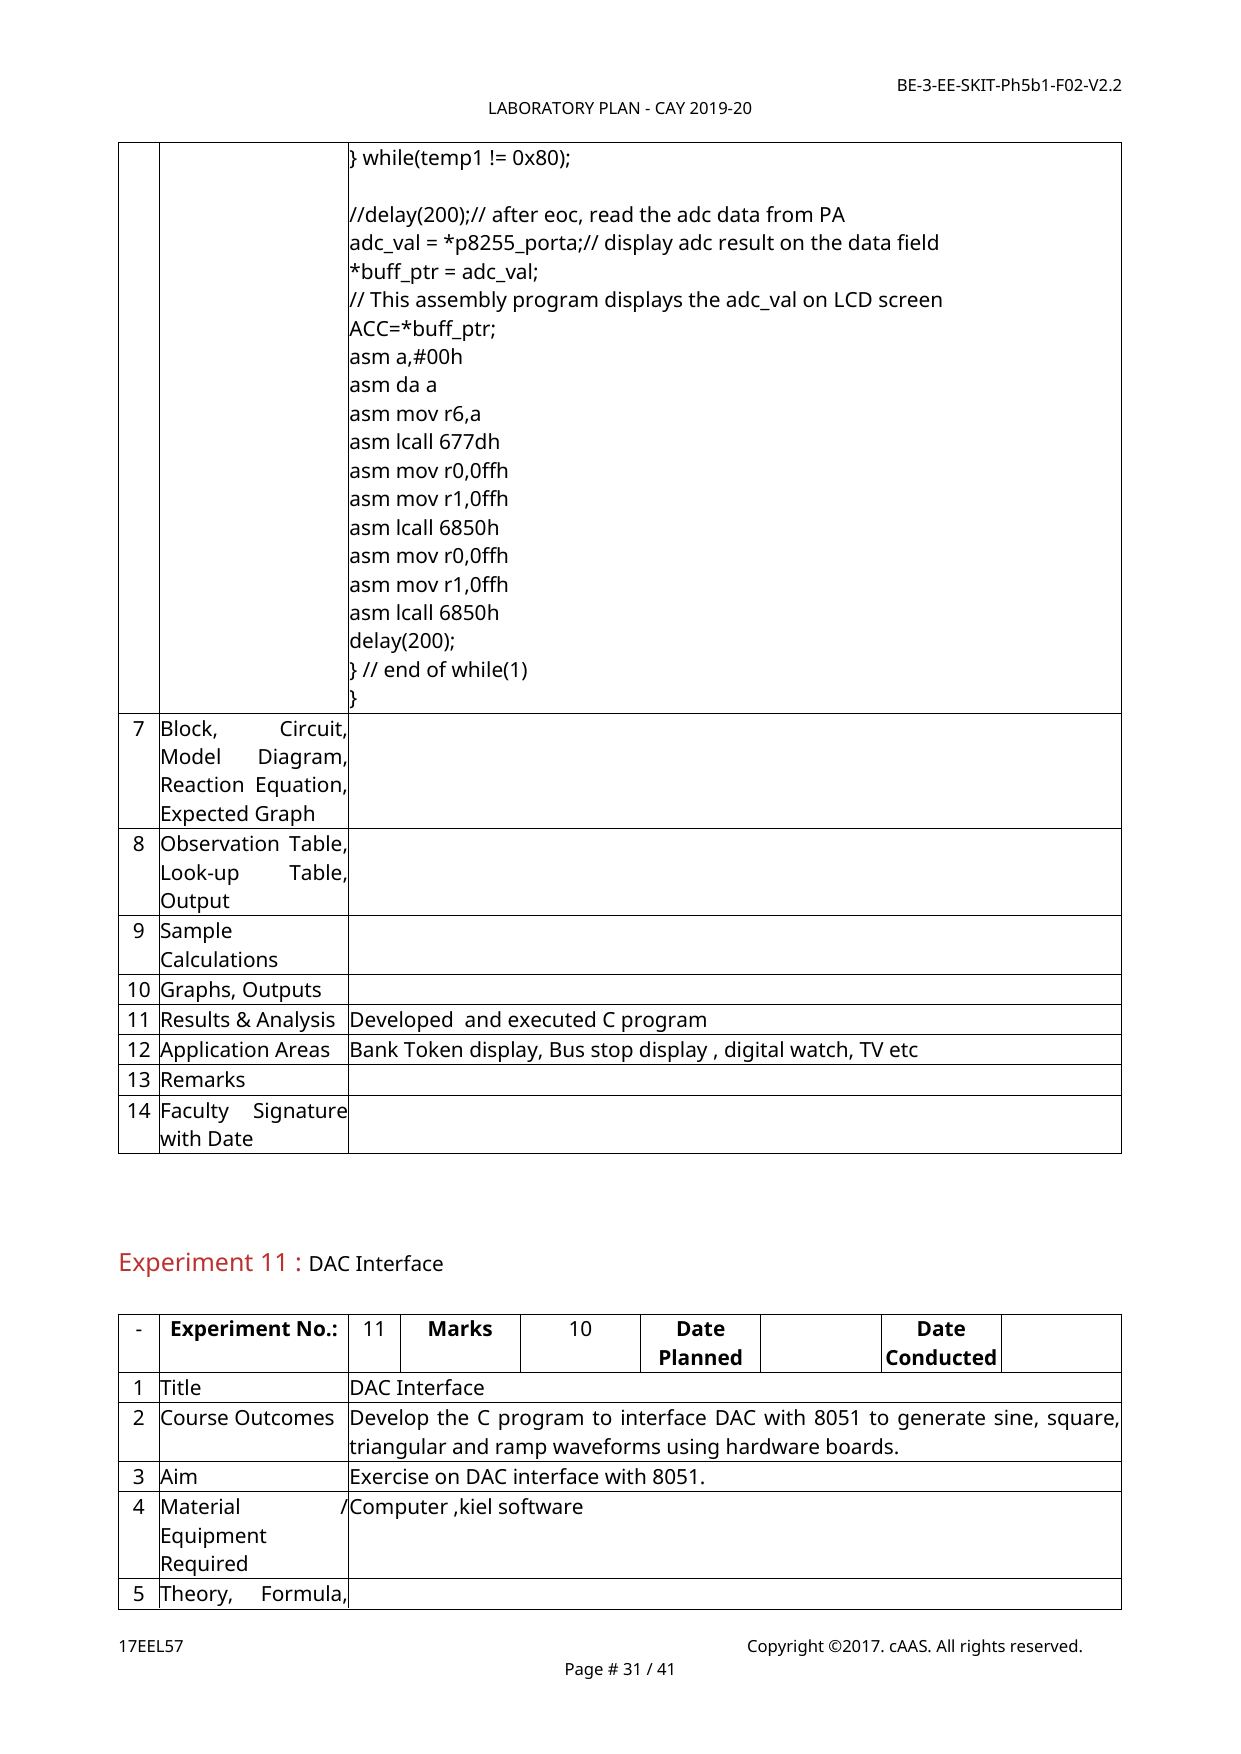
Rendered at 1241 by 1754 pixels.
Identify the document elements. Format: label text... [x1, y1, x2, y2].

table_cell [349, 829, 1121, 915]
table_cell [349, 714, 1121, 828]
table_cell Developed and executed C program [349, 1005, 1121, 1034]
table_cell 10 [119, 975, 159, 1004]
table_cell 3 [119, 1462, 159, 1491]
table_header Experiment No.: [160, 1315, 348, 1372]
table_cell [160, 143, 348, 712]
table_cell 7 [119, 714, 159, 828]
table_cell Remarks [160, 1065, 348, 1094]
table_header - [119, 1315, 159, 1372]
table_cell Sample Calculations [160, 916, 348, 974]
table_cell Bank Token display, Bus stop display , digital watch, TV etc [349, 1035, 1121, 1064]
table_cell Material / Equipment Required [160, 1492, 348, 1578]
table_cell Block, Circuit, Model Diagram, Reaction Equation, Expected Graph [160, 714, 348, 828]
table_cell Application Areas [160, 1035, 348, 1064]
table_cell Exercise on DAC interface with 8051. [349, 1462, 1121, 1491]
table_cell } while(temp1 != 0x80); //delay(200);// after eoc, read the adc data from PA adc_val = *p8255_porta;// display adc result on the data field *buff_ptr = adc_val; // This assembly program displays the adc_val on LCD screen ACC=*buff_ptr; asm a,#00h asm da a asm mov r6,a asm lcall 677dh asm mov r0,0ffh asm mov r1,0ffh asm lcall 6850h asm mov r0,0ffh asm mov r1,0ffh asm lcall 6850h delay(200); } // end of while(1) } [349, 143, 1121, 712]
table_header Marks [401, 1315, 520, 1372]
table_cell Develop the C program to interface DAC with 8051 to generate sine, square, triangular and ramp waveforms using hardware boards. [349, 1403, 1121, 1461]
table_cell 13 [119, 1065, 159, 1094]
table_cell Graphs, Outputs [160, 975, 348, 1004]
table_cell [349, 975, 1121, 1004]
table_cell [349, 1065, 1121, 1094]
table_cell Course Outcomes [160, 1403, 348, 1461]
table_cell Theory, Formula, [160, 1579, 348, 1608]
table_cell [349, 916, 1121, 974]
table_header [1002, 1315, 1121, 1372]
table_cell 8 [119, 829, 159, 915]
table_cell [349, 1579, 1121, 1608]
table_header Date Conducted [882, 1315, 1001, 1372]
table_cell Observation Table, Look-up Table, Output [160, 829, 348, 915]
table_header 10 [521, 1315, 640, 1372]
table_cell Faculty Signature with Date [160, 1096, 348, 1153]
subtitle Experiment 11 : DAC Interface [118, 1245, 1122, 1279]
table_cell 9 [119, 916, 159, 974]
table_cell DAC Interface [349, 1373, 1121, 1402]
table_cell Title [160, 1373, 348, 1402]
table_cell Results & Analysis [160, 1005, 348, 1034]
table_cell Aim [160, 1462, 348, 1491]
table_cell 11 [119, 1005, 159, 1034]
table_cell 1 [119, 1373, 159, 1402]
table_cell [119, 143, 159, 712]
table_header 11 [349, 1315, 400, 1372]
table_cell 2 [119, 1403, 159, 1461]
table_cell 14 [119, 1096, 159, 1153]
table_header Date Planned [641, 1315, 760, 1372]
table_cell Computer ,kiel software [349, 1492, 1121, 1578]
table_cell 4 [119, 1492, 159, 1578]
table_header [761, 1315, 881, 1372]
table_cell [349, 1096, 1121, 1153]
table_cell 5 [119, 1579, 159, 1608]
table_cell 12 [119, 1035, 159, 1064]
